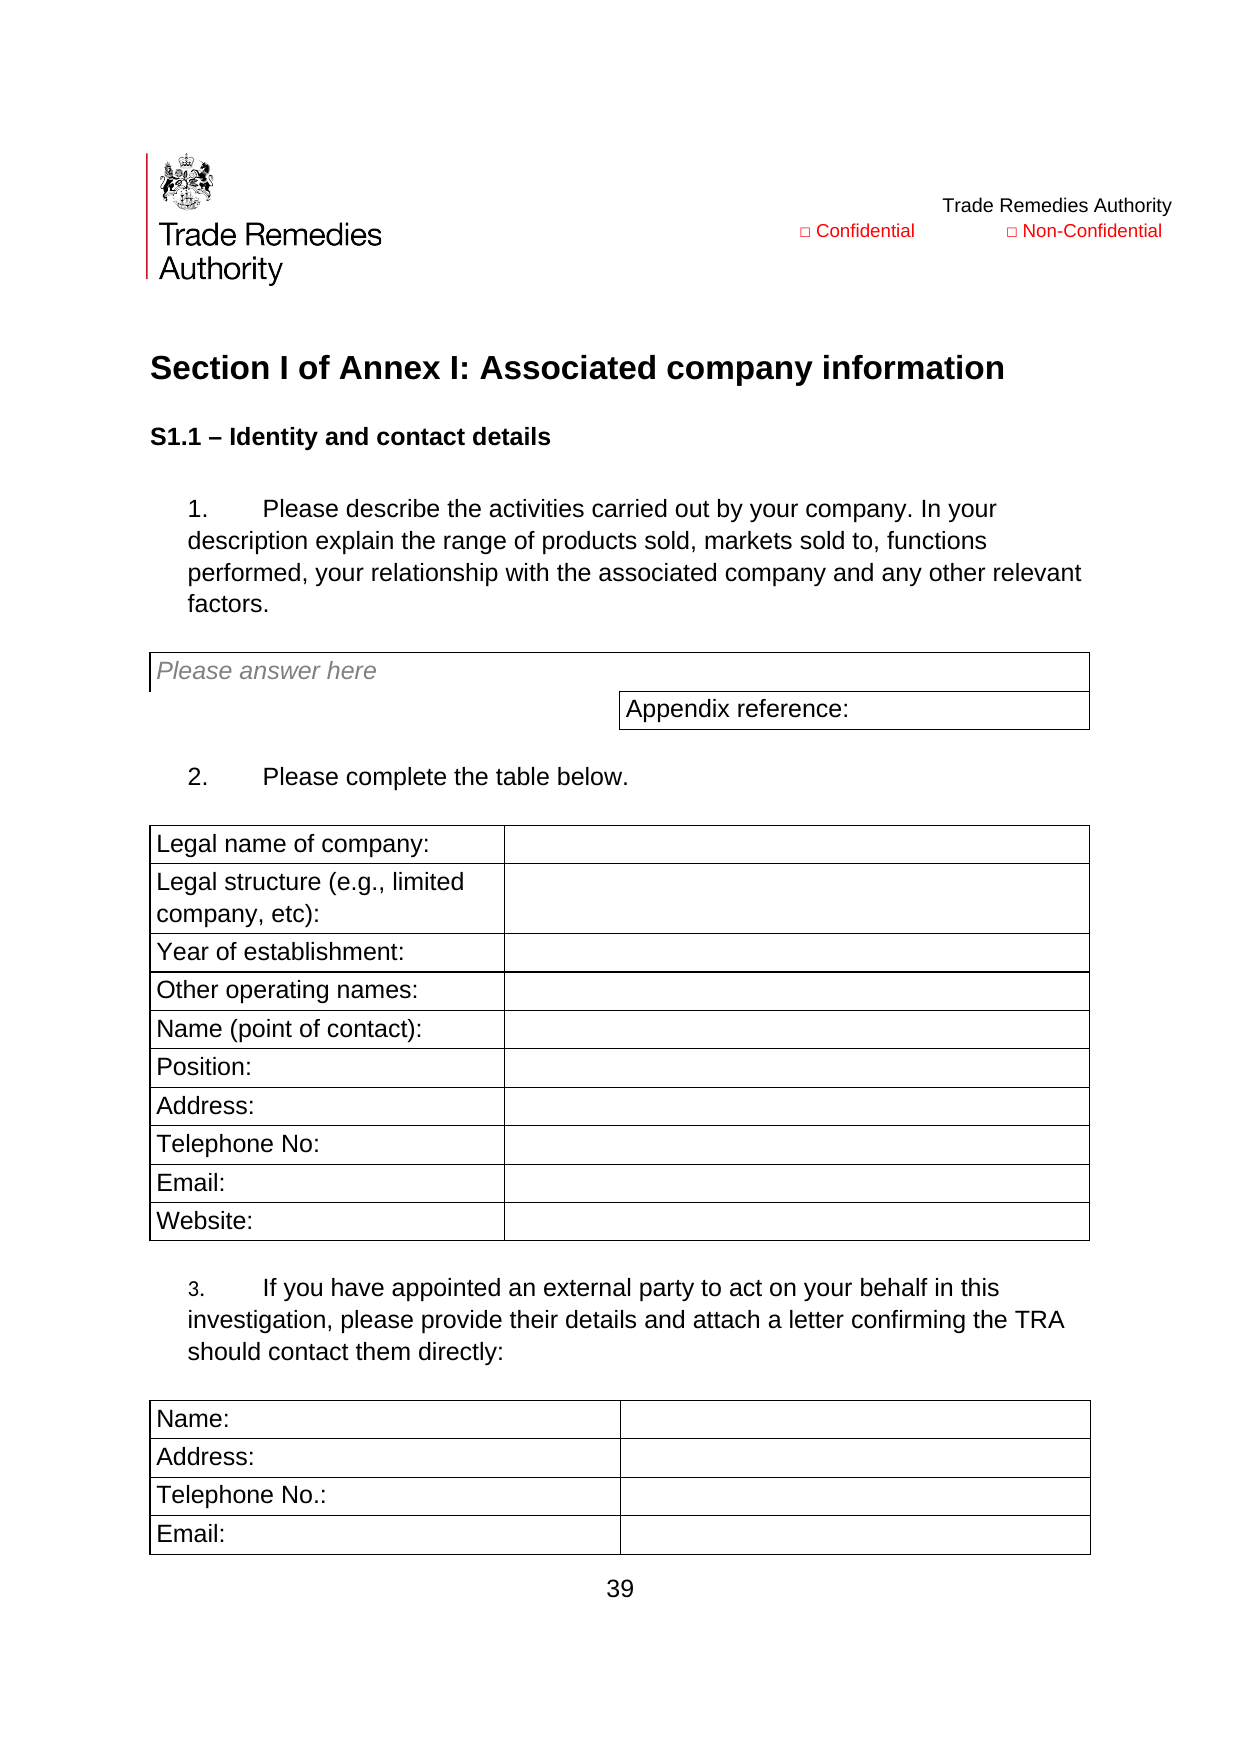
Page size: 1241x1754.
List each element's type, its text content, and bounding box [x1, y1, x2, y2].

table_cell [621, 1478, 1090, 1515]
table_cell Email: [151, 1516, 620, 1553]
table_cell Address: [151, 1088, 504, 1125]
table_cell Address: [151, 1439, 620, 1477]
table_cell Position: [151, 1049, 504, 1087]
table_cell [505, 1203, 1089, 1240]
list If you have appointed an external party to act on your behalf in this investigation, please provide their details and attach a letter confirming the TRA should contact them directly: [187, 1273, 1090, 1365]
list Please describe the activities carried out by your company. In your description explain the range of products sold, markets sold to, functions performed, your relationship with the associated company and any other relevant factors. [187, 494, 1090, 618]
table_header Legal name of company: [151, 826, 504, 863]
table_cell [621, 1516, 1090, 1553]
table_header Name: [151, 1401, 620, 1438]
table_header [505, 826, 1089, 863]
list Please complete the table below. [187, 762, 1090, 790]
table_cell Telephone No: [151, 1126, 504, 1163]
subtitle Section I of Annex I: Associated company information [150, 348, 1090, 386]
table_cell [505, 1165, 1089, 1202]
table_cell [505, 1049, 1089, 1087]
table_cell [621, 1439, 1090, 1477]
table_cell Website: [151, 1203, 504, 1240]
table_cell Year of establishment: [151, 934, 504, 971]
table_cell [150, 692, 619, 729]
table_cell Name (point of contact): [151, 1011, 504, 1048]
table_cell [505, 934, 1089, 971]
table_cell Appendix reference: [620, 692, 1089, 729]
table_cell Email: [151, 1165, 504, 1202]
subtitle S1.1 – Identity and contact details [150, 422, 1090, 450]
table_cell [505, 973, 1089, 1010]
table_cell Telephone No.: [151, 1478, 620, 1515]
table_header [621, 1401, 1090, 1438]
table_cell Other operating names: [151, 973, 504, 1010]
table_cell [505, 1011, 1089, 1048]
table_cell [505, 1126, 1089, 1163]
table_cell [505, 1088, 1089, 1125]
table_cell Legal structure (e.g., limited company, etc): [151, 864, 504, 933]
table_cell [505, 864, 1089, 933]
table_header Please answer here [151, 653, 1089, 691]
